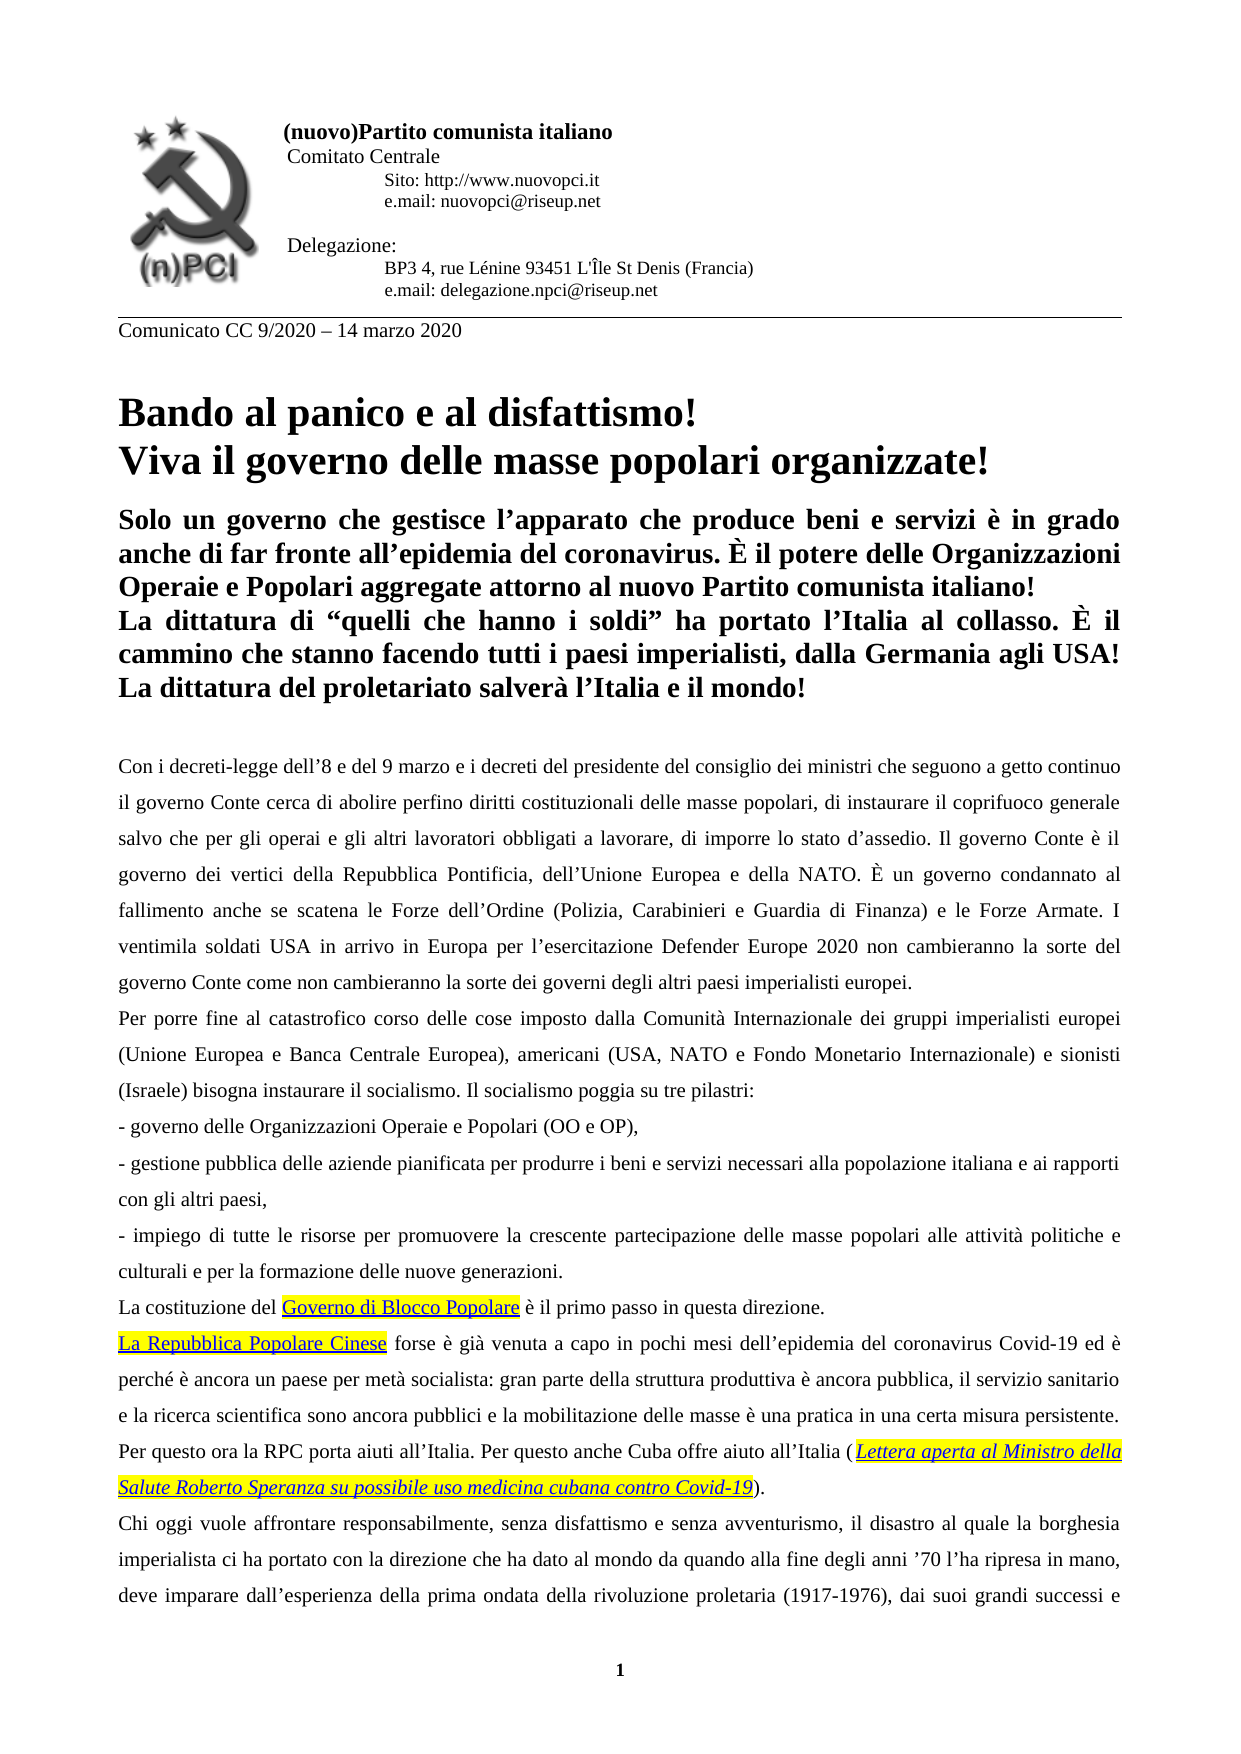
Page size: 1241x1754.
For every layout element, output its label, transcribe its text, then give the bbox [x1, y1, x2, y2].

text Chi oggi vuole affrontare responsabilmente, senza disfattismo e senza avventurismo, il disastro al quale la borghesia imperialista ci ha portato con la direzione che ha dato al mondo da quando alla fine degli anni ’70 l’ha ripresa in mano, deve imparare dall’esperienza della prima ondata della rivoluzione proletaria (1917-1976), dai suoi grandi successi e [118, 1511, 1122, 1607]
picture [128, 112, 259, 287]
text Solo un governo che gestisce l’apparato che produce beni e servizi è in grado anche di far fronte all’epidemia del coronavirus. È il potere delle Organizzazioni Operaie e Popolari aggregate attorno al nuovo Partito comunista italiano! [118, 502, 1122, 603]
text La Repubblica Popolare Cinese forse è già venuta a capo in pochi mesi dell’epidemia del coronavirus Covid-19 ed è perché è ancora un paese per metà socialista: gran parte della struttura produttiva è ancora pubblica, il servizio sanitario e la ricerca scientifica sono ancora pubblici e la mobilitazione delle masse è una pratica in una certa misura persistente. Per questo ora la RPC porta aiuti all’Italia. Per questo anche Cuba offre aiuto all’Italia (Lettera aperta al Ministro della Salute Roberto Speranza su possibile uso medicina cubana contro Covid-19). [118, 1331, 1122, 1499]
text La dittatura di “quelli che hanno i soldi” ha portato l’Italia al collasso. È il cammino che stanno facendo tutti i paesi imperialisti, dalla Germania agli USA! La dittatura del proletariato salverà l’Italia e il mondo! [118, 603, 1122, 704]
text Comunicato CC 9/2020 – 14 marzo 2020 [118, 318, 1122, 342]
text Comitato Centrale [287, 144, 1122, 168]
text - impiego di tutte le risorse per promuovere la crescente partecipazione delle masse popolari alle attività politiche e culturali e per la formazione delle nuove generazioni. [118, 1223, 1122, 1283]
text Sito: http://www.nuovopci.it [259, 168, 1122, 190]
text Delegazione: [287, 233, 1122, 257]
text Per porre fine al catastrofico corso delle cose imposto dalla Comunità Internazionale dei gruppi imperialisti europei (Unione Europea e Banca Centrale Europea), americani (USA, NATO e Fondo Monetario Internazionale) e sionisti (Israele) bisogna instaurare il socialismo. Il socialismo poggia su tre pilastri: [118, 1006, 1122, 1102]
text (nuovo)Partito comunista italiano [259, 118, 1122, 144]
text Bando al panico e al disfattismo! [118, 387, 1122, 435]
text BP3 4, rue Lénine 93451 L'Île St Denis (Francia) [259, 257, 1122, 279]
text e.mail: delegazione.npci@riseup.net [177, 279, 1122, 300]
text Con i decreti-legge dell’8 e del 9 marzo e i decreti del presidente del consiglio dei ministri che seguono a getto continuo il governo Conte cerca di abolire perfino diritti costituzionali delle masse popolari, di instaurare il coprifuoco generale salvo che per gli operai e gli altri lavoratori obbligati a lavorare, di imporre lo stato d’assedio. Il governo Conte è il governo dei vertici della Repubblica Pontificia, dell’Unione Europea e della NATO. È un governo condannato al fallimento anche se scatena le Forze dell’Ordine (Polizia, Carabinieri e Guardia di Finanza) e le Forze Armate. I ventimila soldati USA in arrivo in Europa per l’esercitazione Defender Europe 2020 non cambieranno la sorte del governo Conte come non cambieranno la sorte dei governi degli altri paesi imperialisti europei. [118, 754, 1122, 994]
text La costituzione del Governo di Blocco Popolare è il primo passo in questa direzione. [118, 1295, 1122, 1319]
text e.mail: nuovopci@riseup.net [259, 190, 1122, 212]
text - governo delle Organizzazioni Operaie e Popolari (OO e OP), [118, 1114, 1122, 1138]
text - gestione pubblica delle aziende pianificata per produrre i beni e servizi necessari alla popolazione italiana e ai rapporti con gli altri paesi, [118, 1151, 1122, 1211]
text Viva il governo delle masse popolari organizzate! [118, 435, 1122, 483]
